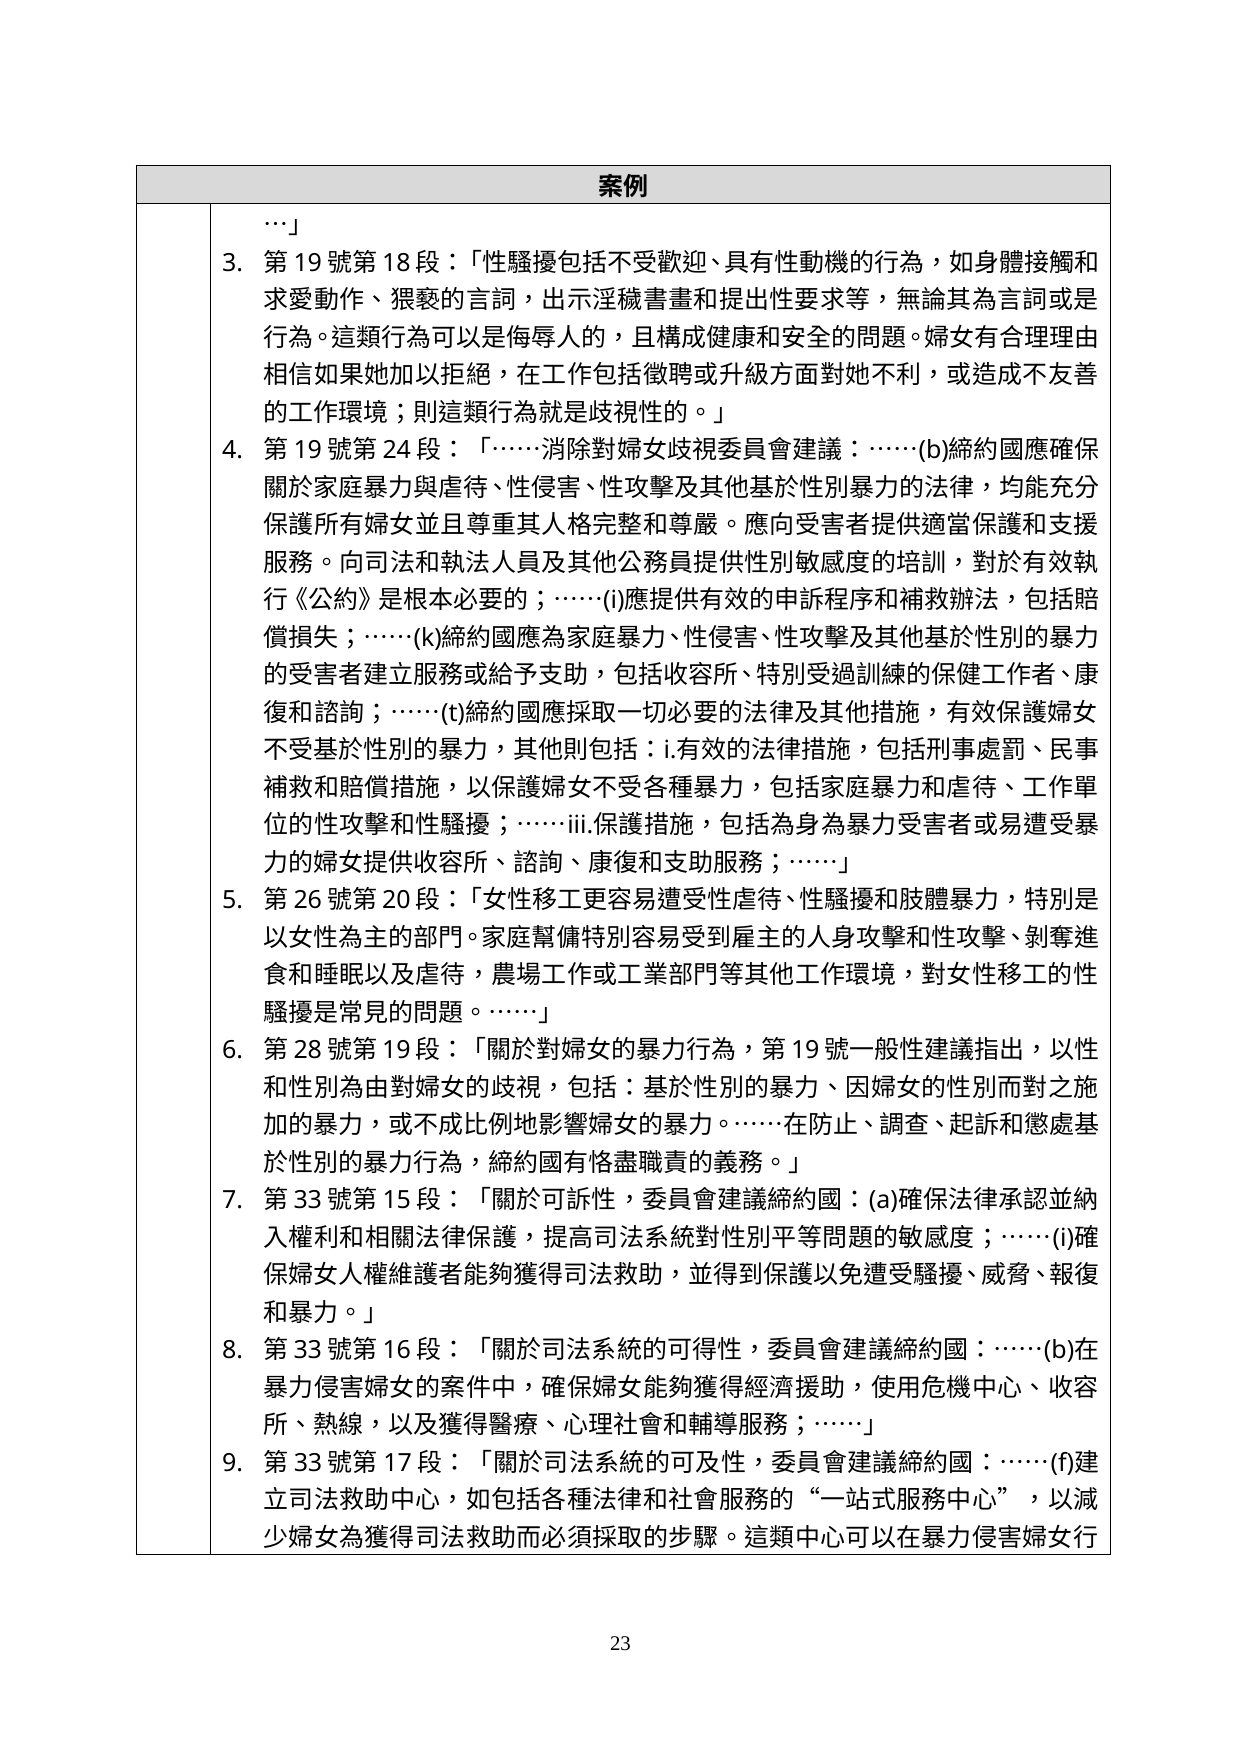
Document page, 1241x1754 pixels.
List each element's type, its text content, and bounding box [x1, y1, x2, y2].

table_cell CEDAW條文： 第2條：「締約各國譴責對婦女一切形式的歧視，協議立即用一切適當辦法，推行消除對婦女歧視的政策。為此目的，承擔：……（b）採取適當立法和其他措施，包括在適當情況下實行制裁，以禁止對婦女的一切歧視；（c）為婦女確立與男子平等權利的法律保護，通過各國的主管法庭及其他公共機構，保證切實保護婦女不受任何歧視；（d）不採取任何歧視婦女的行為或做法，並保證政府當局和公共機構的行動都不違背這項義務；（e）採取一切適當措施，消除任何個人、組織或企業對婦女的歧視；（f）採取一切適當措施，包括制定法律，以修改或廢除構成對婦女歧視的現行法律、規章、習俗和慣例；……」 一般性建議： 第19號第6段：「《公約》第1條界定對婦女的歧視。歧視的定義包括基於性別的暴力，即針對其為女性而施加暴力或不成比例地影響女性。包括身體、心理或性的傷害、痛苦、施加威脅、壓制和剝奪其他行動自由。基於性別的暴力可能違犯《公約》的具體條款，不論這些條款是否明文提到暴力。」 第19號第7段：「基於性別的暴力，損害或阻礙婦女享有基於一般國際法或具體的人權公約所載列的人權和基本自由，符合《公約》第1條所指的歧視。該等權利和自由包含：(a)生命權；(b)不受酷刑、不人道或有辱人格的待遇或懲罰的權利；……(d)自由和人身安全權利；(e)基於法律受平等保護權；……」 第19號第18段：「性騷擾包括不受歡迎、具有性動機的行為，如身體接觸和求愛動作、猥褻的言詞，出示淫穢書畫和提出性要求等，無論其為言詞或是行為。這類行為可以是侮辱人的，且構成健康和安全的問題。婦女有合理理由相信如果她加以拒絕，在工作包括徵聘或升級方面對她不利，或造成不友善的工作環境；則這類行為就是歧視性的。」 第19號第24段：「……消除對婦女歧視委員會建議：……(b)締約國應確保關於家庭暴力與虐待、性侵害、性攻擊及其他基於性別暴力的法律，均能充分保護所有婦女並且尊重其人格完整和尊嚴。應向受害者提供適當保護和支援服務。向司法和執法人員及其他公務員提供性別敏感度的培訓，對於有效執行《公約》是根本必要的；……(i)應提供有效的申訴程序和補救辦法，包括賠償損失；……(k)締約國應為家庭暴力、性侵害、性攻擊及其他基於性別的暴力的受害者建立服務或給予支助，包括收容所、特別受過訓練的保健工作者、康復和諮詢；……(t)締約國應採取一切必要的法律及其他措施，有效保護婦女不受基於性別的暴力，其他則包括：i.有效的法律措施，包括刑事處罰、民事補救和賠償措施，以保護婦女不受各種暴力，包括家庭暴力和虐待、工作單位的性攻擊和性騷擾；……iii.保護措施，包括為身為暴力受害者或易遭受暴力的婦女提供收容所、諮詢、康復和支助服務；……」 第26號第20段：「女性移工更容易遭受性虐待、性騷擾和肢體暴力，特別是以女性為主的部門。家庭幫傭特別容易受到雇主的人身攻擊和性攻擊、剝奪進食和睡眠以及虐待，農場工作或工業部門等其他工作環境，對女性移工的性騷擾是常見的問題。……」 第28號第19段：「關於對婦女的暴力行為，第19號一般性建議指出，以性和性別為由對婦女的歧視，包括：基於性別的暴力、因婦女的性別而對之施加的暴力，或不成比例地影響婦女的暴力。……在防止、調查、起訴和懲處基於性別的暴力行為，締約國有恪盡職責的義務。」 第33號第15段：「關於可訴性，委員會建議締約國：(a)確保法律承認並納入權利和相關法律保護，提高司法系統對性別平等問題的敏感度；……(i)確保婦女人權維護者能夠獲得司法救助，並得到保護以免遭受騷擾、威脅、報復和暴力。」 第33號第16段：「關於司法系統的可得性，委員會建議締約國：……(b)在暴力侵害婦女的案件中，確保婦女能夠獲得經濟援助，使用危機中心、收容所、熱線，以及獲得醫療、心理社會和輔導服務；……」 第33號第17段：「關於司法系統的可及性，委員會建議締約國：……(f)建立司法救助中心，如包括各種法律和社會服務的“一站式服務中心”，以減少婦女為獲得司法救助而必須採取的步驟。這類中心可以在暴力侵害婦女行為、家庭問題、醫療衛生、社會保障、就業、財產和移民等領域為婦女提供法律諮詢和援助、提起法律程式和協調支助服務。所有婦女，包括貧困婦女和/或農村和偏遠地區婦女必須能夠利用這些中心；……」 第33號第51段：「委員會建議締約國：……(g)採用保密和性別敏感的方式，以避免在任何法律程式中，包括在問訊、取證和其他相關調查程式中使婦女蒙羞，包括二次傷害暴力受害人；(h)審查證據規則及其實施，特別是在暴力侵害婦女案件中實施規則的情況，並採取措施，適當考慮到在刑事訴訟中受害人和被告人的公平審判權，確保舉證要求不致造成諸多限制、缺乏靈活性或受到性別陳規定型觀念影響；……(k)為員警和醫務人員制定收集和保全暴力侵害婦女案件的法醫證據的程式，並培訓足夠的員警和法務、法醫人員進行周密的刑事調查；……」 第33號第58段：「委員會建議締約國：(a)告知婦女其使用調解、和解、仲裁和合作解決爭端辦法的權利；(b)保證替代性爭端解決程式不限制婦女在任何法律領域尋求司法或其他補救措施，並且不會導致進一步侵犯其權利；(c)確保在任何情況下不得將暴力侵害婦女案件，包括家庭暴力案件，移送任何替代性爭端解決程式處理。」 第35號第29段：「委員會建議締約國實施下列立法措施：(a)確保將構成對婦女身體、性或心理完整權侵犯的所有領域的一切形式基於性別的暴力侵害婦女行為定為刑事罪，並從速引入或加強與罪行嚴重程度相當的法律制裁以及民事補救措施；(b)確保所有法律制度，包括多元法律制度保護遭受基於性別的暴力侵害的婦女受害人/倖存者，並確保她們可根據第33號一般性建議規定的指導獲得司法救助和有效補救；……」 第35號第30段：「委員會建議締約國實施下列預防措施：……(b)(二)制定提高認識的方案，提高對基於性別的暴力侵害婦女行為不可接受且有害無利觀點的認識，提供禁止性暴力侵害的可用法律管道，並鼓勵旁觀者報告此類暴力並加以干預；化解遭受此類暴力行為的受害人/倖存者所蒙受的恥辱；以及瓦解普遍持有的歸咎受害人的信條，即女性應為其自身安全以及所遭受的暴力承擔責任。這些方案應針對社會各階層的婦女和男子；包括地方一級在內的參與預防和防範的教育、保健、社會服務和執法人員以及其他專業人員和機構；傳統和宗教領袖；以及犯下任何形式的基於性別的暴力的施害者，以避免累犯；……(d)(一)鼓勵制定或加強線上或社交媒體組織等媒體組織的自律機制，旨在消除與婦女和男子或特定婦女群體有關的性別陳規定型觀念，解決利用它們的服務和平臺實施的基於性別的暴力侵犯婦女的行為；……(f)鼓勵通過利用獎勵和企業責任示範及其他機制讓企業和跨國公司等私人部門參與進來，努力消除一切形式的基於性別的暴力侵害婦女行為，並加強其為此種暴力行為的行動範圍承擔的責任，這有必要使用涉及在工作場所發生的或影響工作婦女的一切形式的基於性別的暴力侵害婦女的議定書和程式，包括有效、可獲取的內部申訴程式，對它們的使用不應排除訴諸執法當局，且應涉及受害人/倖存者在工作場所的應享權利。」 第35號第31段：「委員會建議締約國實施下列保護措施：(a)通過和執行有效的措施，在提起法律訴訟前後及過程中保護並協助投訴基於性別的暴力的婦女起訴者及為此作證的證人，包括：(一)按照第33號一般性建議保護其隱私和安全，包括利用對性別敏感的法庭程式和措施，銘記受害人/倖存者、證人和被告的正當程式權；(二)在無需受害人/倖存者提起法律訴訟的情況下提供適當、可獲取的保護機制，以防範進一步暴力或潛在暴力，包括為身心障礙受害人消除交流障礙。這方面的機制應當包括由一系列有效措施構成的即時風險評估和保護，以及在適當時下達並監測驅逐、防範、限制或緊急禁止被指控施害者的命令，包括對違法行為予以適當制裁。保護措施應避免向婦女受害人/倖存者強加不必要的經濟、官僚主義或個人負擔。施害者或被指控施害者在訴訟程式中及訴訟之後的權利或權利主張，包括在財產、隱私、兒童監護、獲得機會、聯絡和探訪方面的權利或權利主張應由婦女和兒童享有的生命及身體、性和心理完整的人權決定，並受兒童最高利益的原則指導；(三)確保婦女受害人/倖存者及其家庭成員無償獲得經濟援助，或低價獲得高品質的法律援助，醫療、社會心理和諮詢服務，教育，可負擔得起的住房、土地、兒童保育、培訓和就業機會。保健服務應針對創傷提供，並包括及時和全面的心理、性和生殖健康服務，包括緊急避孕和愛滋病毒的接觸後防禦。締約國應提供專業化的婦女支助服務，例如，提供全天候的免費救助熱線，足夠數量的安全、配備齊全的危機、支助和轉診中心，並視需要為婦女及其子女和其他家庭成員提供適當住所；(四)為居住在寄宿式護理院、庇護營和剝奪自由場所等公共機構的婦女提供與基於性別的暴力有關的保護和支助措施；(五)建立並實施適當的多部門轉介機制，確保此類行為的倖存者有效獲得全面的服務，確保非政府婦女組織充分參與並與之開展合作；(b)確保關乎受害人/倖存者的所有法律程式、保護和支援措施以及服務尊重並加強她們的自主性。締約國應將它們提供給所有婦女，特別是那些受交叉形式的歧視影響的婦女，考慮其子女及其他受撫養人的具體需求，使之可在全國範圍內獲取，且不論居民身份如何、或能力如何，或提供給願意配合對被指控的施害者提起法律訴訟的人。締約國還應尊重不駁回原則；……」 第35號第32段：「委員會建議締約國採取下列有關起訴和懲罰基於性別的暴力侵害婦女行為的措施：(a)確保受害人可有效訴諸法院和法庭，相關當局對基於性別的暴力侵害婦女行為的所有案件做出有效應對，包括適用刑事法，並視情況以公平、公正、及時、高效的方式正式起訴被控施害者，並施以適當懲罰。不應將費用或法院收費強加給受害人/倖存者；(b)確保不對基於性別的暴力侵害婦女行為強制適用非訴訟糾紛解決程式，包括調解與和解。這些程式應僅在專業小組在以往的評價中確保征得受害人自願、知情的同意且無跡象表明對受害人/倖存者或其家庭成員造成進一步風險時使用，並且在使用時應予以嚴格規範。這些程式應增強受害人/倖存者的權能，並由經過專門訓練瞭解並適當干預基於性別的暴力侵害婦女行為的案件的專家提供，確保充分保護婦女和兒童的權利，並以不帶成見或不再使婦女受害的方式進行干預。非訴訟糾紛解決程式不應妨礙婦女訴諸正式司法。」 第35號第33段：「委員會建議締約國在賠償方面實施以下措施：(a)為遭受基於性別的暴力侵害婦女行為的受害人/倖存者提供有效賠償。按照第28號一般性建議、第30號一般性建議和第33號一般性建議，這些補償應包括不同的措施，例如金錢補償，提供法律、社會和保健服務，包括有助於全面康復的性、生殖和心理健康服務，以及抵償和保證不再發生。這樣的補救措施應適足、從速歸責、全面、與所受傷害嚴重程度相稱；(b)設立賠償專項基金，或將撥款納入現有基金的預算中，包括納入過渡司法機制下，用以賠償遭受基於性別的暴力侵害婦女行為的受害人。締約國應執行不妨礙受害人/倖存者尋求司法補救的行政性賠償權利的計畫，制定轉型式賠償方案，幫助解決導致或極大推動侵犯行為的歧視根源或不利處境，同時考慮到個人、制度和架構各方面。應優先考慮受害人/倖存者的能動性、願望、決定、安全、尊嚴和完整性。」 第36號第69段：「委員會建議締約國採取以下措施，遏制對女童和婦女進行與教育機構和學校教育相關的暴力行為，從而保護她們獲得尊重和尊嚴的權利：(a)頒佈和實施適當的法律、政策和程式，以禁止和消除在教育機構內和周圍對女童和婦女的暴力行為，包括語言和精神虐待、盯梢騷擾、性騷擾和性暴力、身體暴力和剝削；……(c)確保在學校受到暴力影響的婦女和女童能有效訴諸司法和獲得補救；(d)處理暴力侵害女童和婦女的案件，具體途徑包括保密和獨立的報告機制、有效的調查、適當情況下提起刑事訴訟、對施害者給予恰當的處罰以及為受害者和倖存者提供服務；(e)確保所有女童和婦女在教育機構遭受暴力侵害的案件被舉報和記錄，在聘用學校工作人員之前調查其犯罪記錄，並制定和實施適用於所有學校工作人員和學生的行為守則；(f)通過若干國家行動計畫解決與學校有關的暴力侵害女童行為，包括學校的準則，並在早期干預戰略方面對教師和學生進行強制培訓，以解決對女童的性騷擾和暴力；(g)指定一個預防和調查教育機構中暴力事件的政府機制，並提供充足的公共資金，以解決這一問題；(h)為遭受暴力侵害的女童提供支助服務，包括諮詢、醫療、……」 [211, 204, 1110, 1554]
table_header 案例 [137, 166, 1110, 203]
table_cell [137, 204, 210, 1554]
